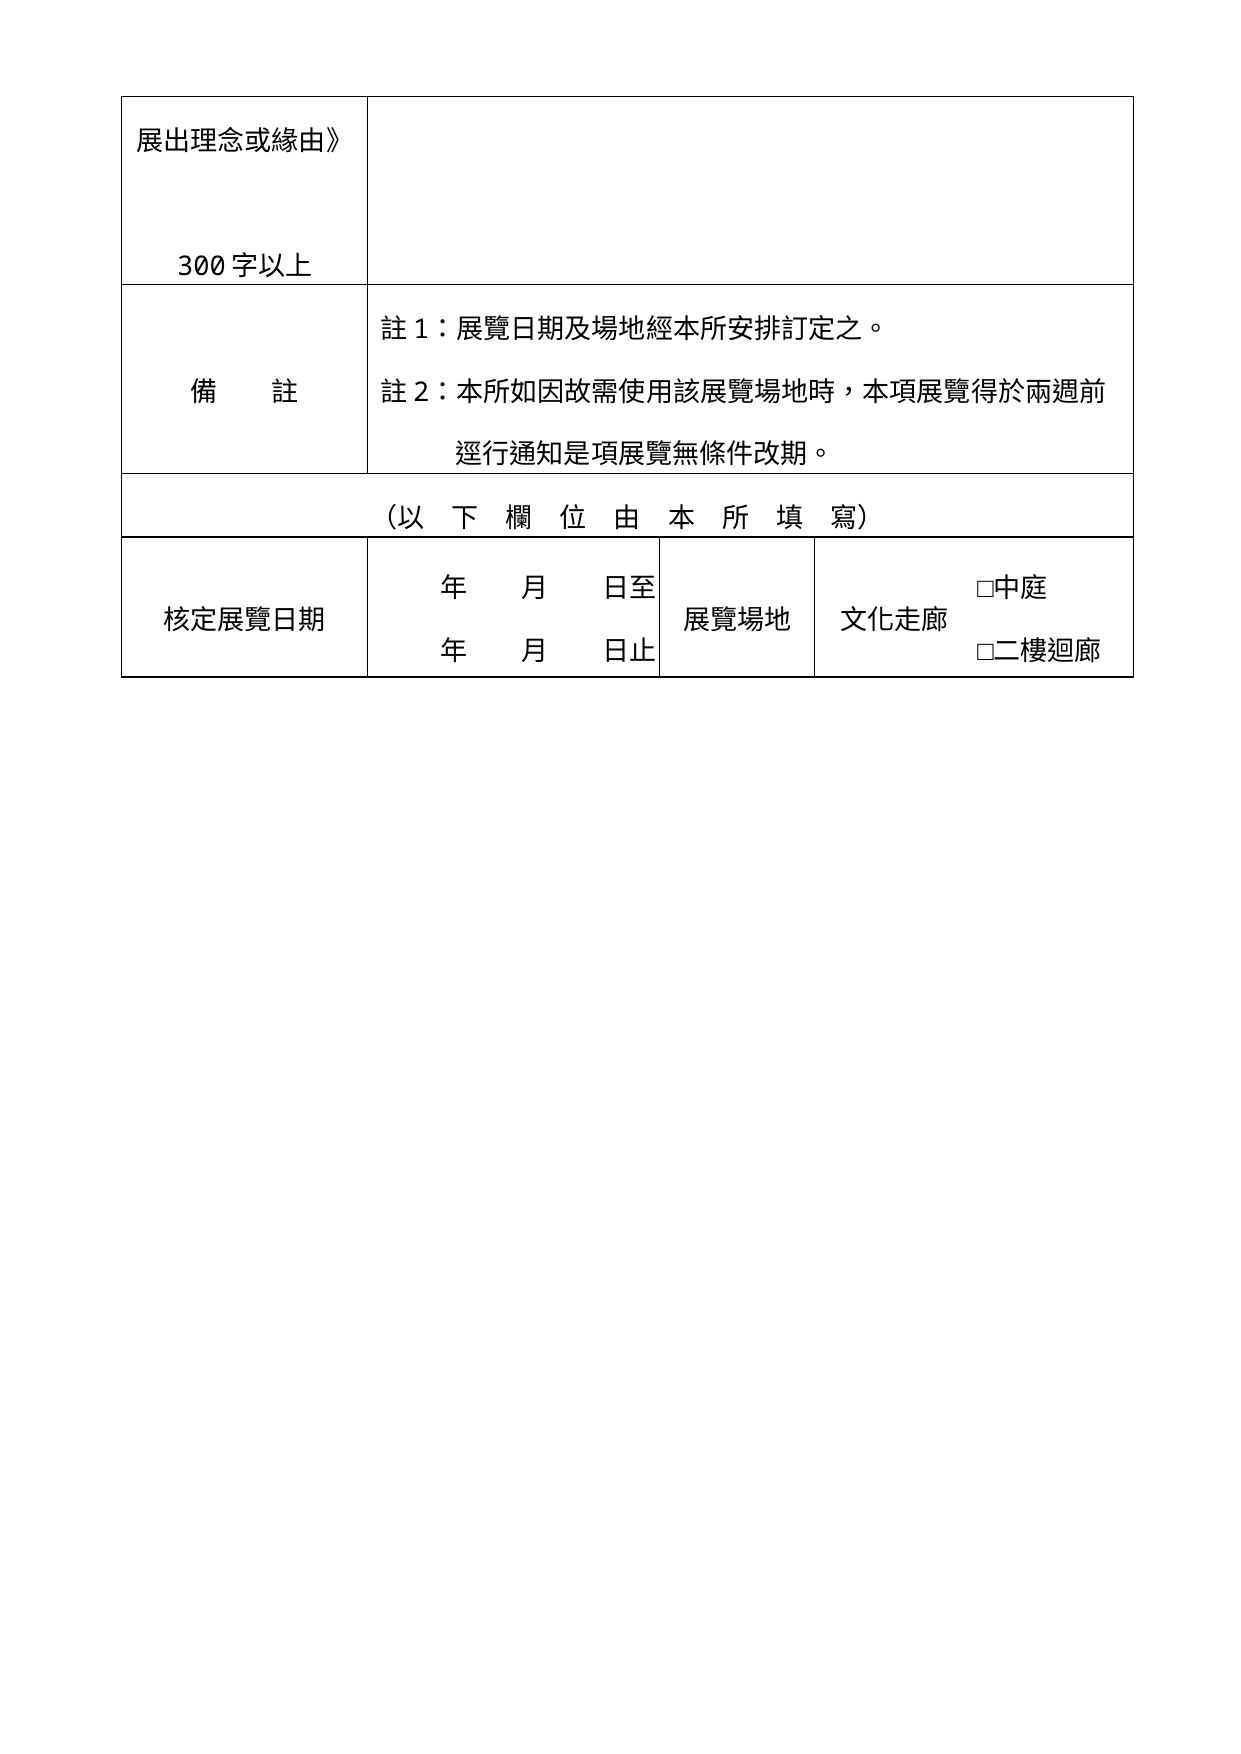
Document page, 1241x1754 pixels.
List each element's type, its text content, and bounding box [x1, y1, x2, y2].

table_cell 展覽場地 [660, 538, 814, 676]
table_cell 註1：展覽日期及場地經本所安排訂定之。 註2：本所如因故需使用該展覽場地時，本項展覽得於兩週前逕行通知是項展覽無條件改期。 [368, 285, 1133, 473]
table_cell [368, 97, 1133, 284]
table_cell □二樓迴廊 [974, 606, 1133, 676]
table_cell 年 月 日止 [368, 606, 659, 676]
table_cell 展出理念或緣由》 300字以上 [122, 97, 367, 284]
table_cell 文化走廊 [815, 538, 974, 676]
table_cell □中庭 [974, 538, 1133, 606]
table_cell （以 下 欄 位 由 本 所 填 寫） [122, 474, 1133, 536]
table_cell 備 註 [122, 285, 367, 473]
table_cell 核定展覽日期 [122, 538, 367, 676]
table_cell 年 月 日至 [368, 538, 659, 606]
